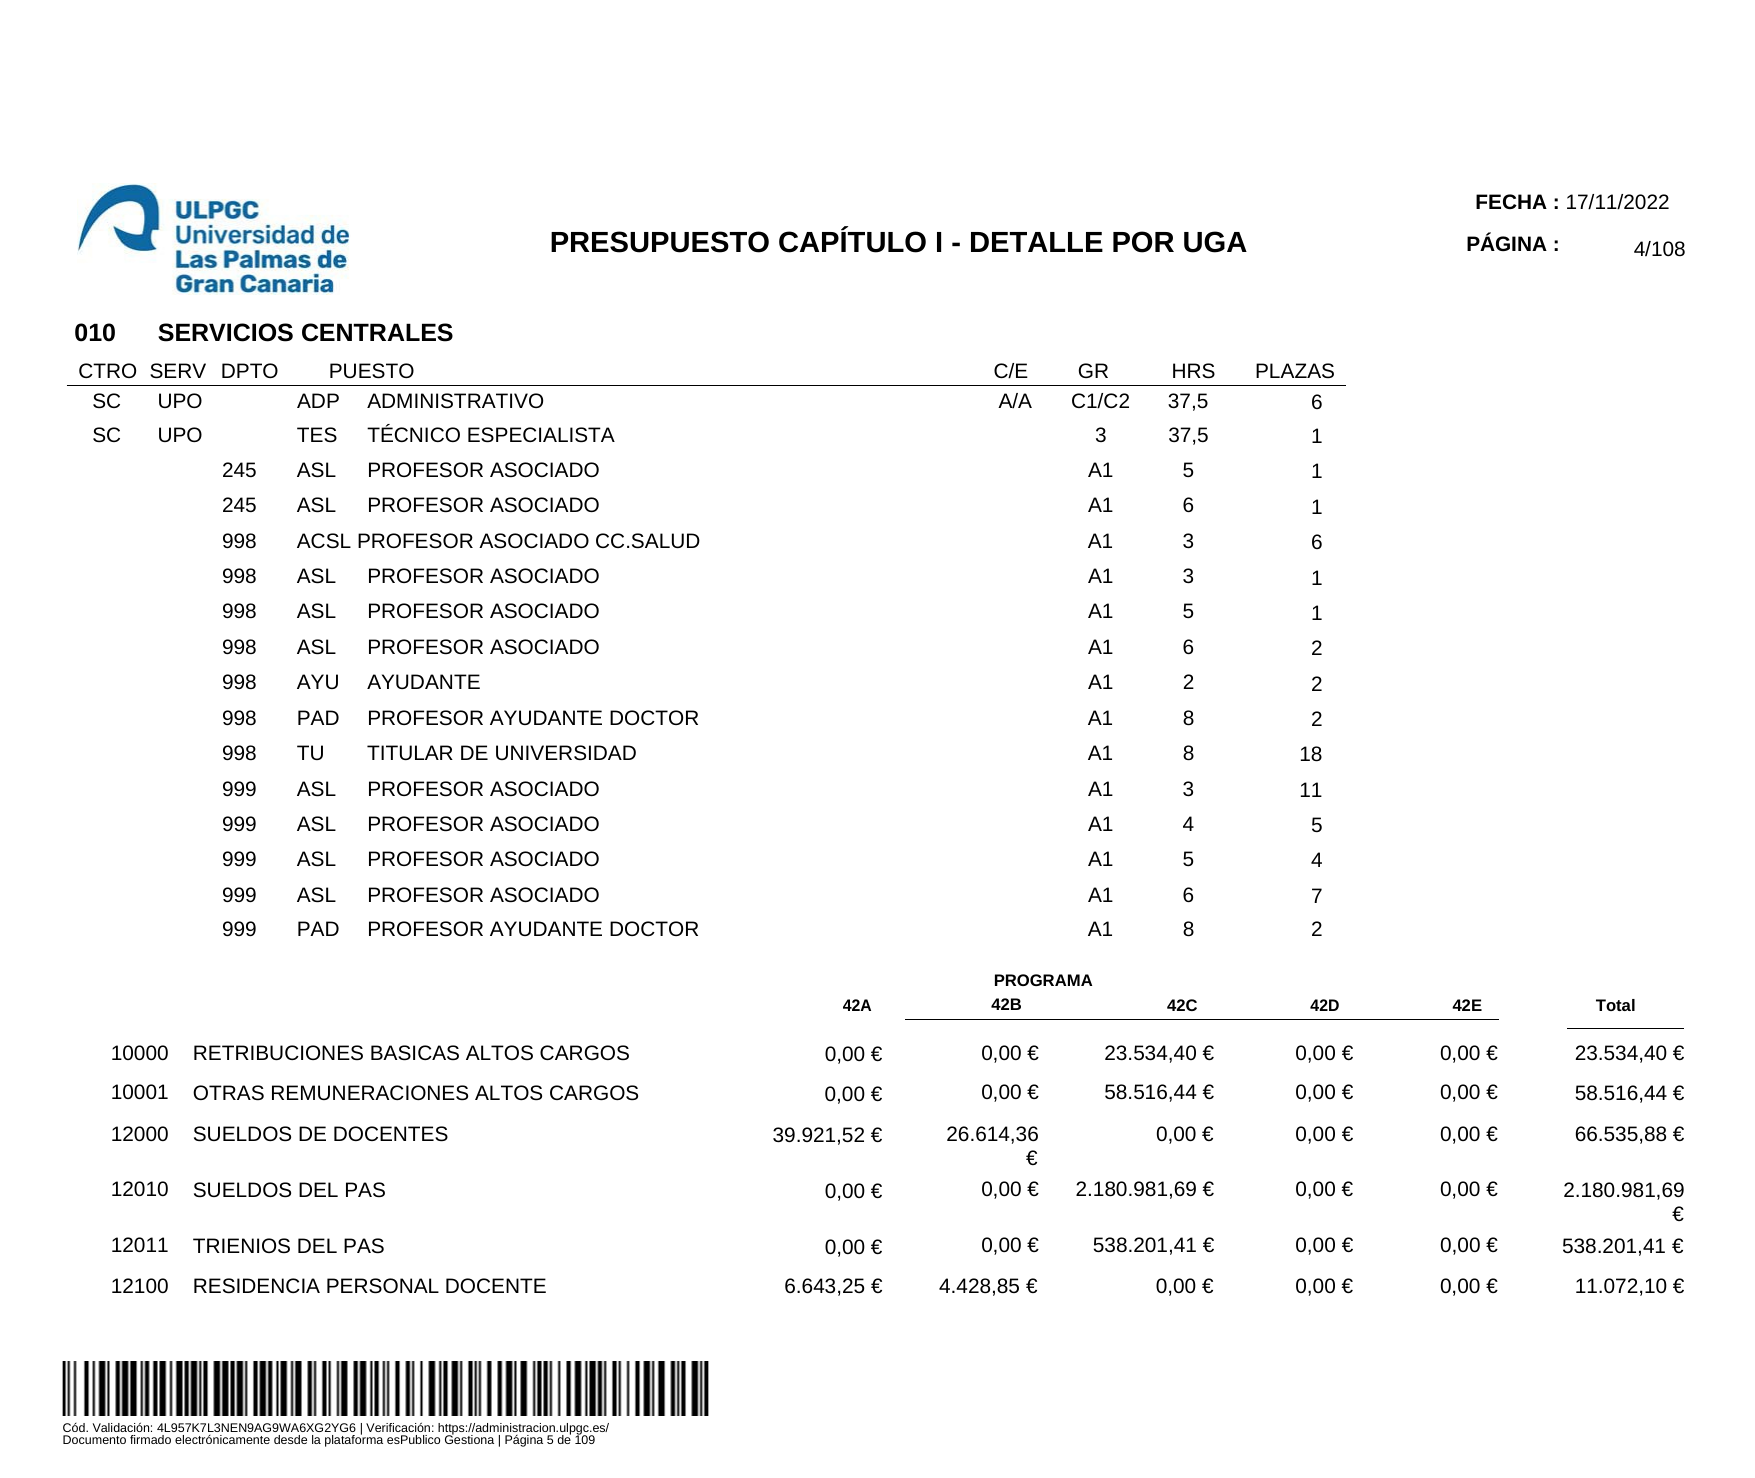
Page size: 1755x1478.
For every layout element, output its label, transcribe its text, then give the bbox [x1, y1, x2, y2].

table_cell 66.535,88 € [1567, 1114, 1684, 1169]
table_cell [733, 842, 1054, 878]
table_cell 39.921,52 € [772, 1114, 944, 1169]
table_cell 998 [213, 595, 287, 630]
table_cell [733, 736, 1054, 772]
table_cell TU TITULAR DE UNIVERSIDAD [288, 736, 733, 772]
table_cell SUELDOS DEL PAS [219, 1170, 772, 1226]
table_cell 1 [1235, 453, 1346, 488]
table_cell [143, 736, 213, 772]
table_cell 0,00 € [772, 1170, 944, 1226]
table_cell [733, 665, 1054, 701]
table_cell 2.180.981,69 € [1093, 1170, 1273, 1226]
table_cell 58.516,44 € [1093, 1073, 1273, 1114]
table_cell 0,00 € 0,00 € [1274, 1114, 1567, 1169]
table_cell TRIENIOS DEL PAS [219, 1226, 772, 1267]
table_cell 5 [1148, 595, 1235, 630]
table_cell [213, 418, 287, 453]
table_cell [67, 772, 143, 807]
table_cell SUELDOS DE DOCENTES [219, 1114, 772, 1169]
table_cell [143, 489, 213, 524]
table_cell 3 [1148, 559, 1235, 595]
table_cell 3 [1148, 524, 1235, 559]
table_cell 42A [67, 943, 905, 1019]
table_cell A1 [1054, 913, 1148, 943]
table_cell 999 [213, 807, 287, 842]
table_cell 58.516,44 € [1567, 1073, 1684, 1114]
table_cell 0,00 € [1093, 1114, 1273, 1169]
table_cell 998 [213, 630, 287, 665]
table_header [1346, 362, 1663, 385]
table_cell 6 [1148, 630, 1235, 665]
table_cell 6 [1148, 878, 1235, 913]
table_cell 8 [1148, 701, 1235, 736]
table_cell [1346, 772, 1663, 807]
table_header DPTO [213, 362, 287, 385]
table_cell AYU AYUDANTE [288, 665, 733, 701]
table_cell [733, 453, 1054, 488]
table_header RETRIBUCIONES BASICAS ALTOS CARGOS [219, 1028, 772, 1073]
table_cell RESIDENCIA PERSONAL DOCENTE [219, 1267, 772, 1272]
table_cell PAD PROFESOR AYUDANTE DOCTOR [288, 913, 733, 943]
table_header HRS [1148, 362, 1235, 385]
table_cell A1 [1054, 559, 1148, 595]
table_cell [213, 386, 287, 418]
table_cell A1 [1054, 736, 1148, 772]
table_cell 11.072,10 € [1567, 1267, 1684, 1272]
table_cell A1 [1054, 701, 1148, 736]
table_cell 42D [1235, 943, 1346, 1019]
table_cell [733, 559, 1054, 595]
table_cell 0,00 € [772, 1073, 944, 1114]
table_cell SC [67, 386, 143, 418]
table_cell PROGRAMA 42B [905, 943, 1148, 1019]
table_cell [143, 807, 213, 842]
table_cell [67, 701, 143, 736]
table_header CTRO [67, 362, 143, 385]
table_cell 12010 [105, 1170, 219, 1226]
table_cell OTRAS REMUNERACIONES ALTOS CARGOS [219, 1073, 772, 1114]
table_cell 37,5 [1148, 386, 1235, 418]
table_cell 6 [1148, 489, 1235, 524]
table_cell 538.201,41 € [1093, 1226, 1273, 1267]
table_cell 245 [213, 453, 287, 488]
table_cell A1 [1054, 453, 1148, 488]
table_cell 998 [213, 665, 287, 701]
table_cell 2 [1235, 665, 1346, 701]
table_cell [143, 630, 213, 665]
table_cell [733, 772, 1054, 807]
table_header PUESTO [288, 362, 733, 385]
table_cell ASL PROFESOR ASOCIADO [288, 772, 733, 807]
table_cell [733, 807, 1054, 842]
table_cell 2 [1235, 701, 1346, 736]
table_cell [1346, 524, 1663, 559]
table_cell 1 [1235, 489, 1346, 524]
table_cell 2.180.981,69 € [1567, 1170, 1684, 1226]
table_cell 2 [1235, 630, 1346, 665]
table_cell 998 [213, 524, 287, 559]
table_cell ASL PROFESOR ASOCIADO [288, 842, 733, 878]
table_cell ASL PROFESOR ASOCIADO [288, 559, 733, 595]
table_cell [733, 489, 1054, 524]
table_cell 8 [1148, 913, 1235, 943]
table_cell 4.428,85 € [944, 1267, 1093, 1272]
table_cell 998 [213, 559, 287, 595]
table_cell [1346, 595, 1663, 630]
table_cell 0,00 € [1093, 1267, 1273, 1272]
table_cell 0,00 € 0,00 € [1274, 1170, 1567, 1226]
table_cell [143, 701, 213, 736]
table_cell 998 [213, 736, 287, 772]
table_header 23.534,40 € [1093, 1028, 1273, 1073]
table_cell [1346, 630, 1663, 665]
table_cell [733, 878, 1054, 913]
table_header 0,00 € [772, 1028, 944, 1073]
table_cell [67, 524, 143, 559]
table_cell A1 [1054, 772, 1148, 807]
table_cell 1 [1235, 595, 1346, 630]
table_cell 5 [1148, 453, 1235, 488]
table_cell A1 [1054, 878, 1148, 913]
table_cell A1 [1054, 807, 1148, 842]
table_cell [1346, 913, 1663, 943]
table_cell 0,00 € [944, 1073, 1093, 1114]
table_cell 3 [1054, 418, 1148, 453]
table_header GR [1054, 362, 1148, 385]
table_cell 999 [213, 913, 287, 943]
table_cell ASL PROFESOR ASOCIADO [288, 453, 733, 488]
table_cell ASL PROFESOR ASOCIADO [288, 878, 733, 913]
table_cell [733, 595, 1054, 630]
table_cell [1346, 736, 1663, 772]
table_cell [733, 630, 1054, 665]
table_cell 4 [1235, 842, 1346, 878]
table_cell [67, 489, 143, 524]
table_cell 12100 [105, 1267, 219, 1272]
table_cell ASL PROFESOR ASOCIADO [288, 630, 733, 665]
table_cell 998 [213, 701, 287, 736]
table_cell [143, 665, 213, 701]
table_cell [1346, 385, 1663, 418]
table_header PLAZAS [1235, 362, 1346, 385]
table_cell [67, 630, 143, 665]
table_cell 538.201,41 € [1567, 1226, 1684, 1267]
table_cell [67, 913, 143, 943]
table_cell ASL PROFESOR ASOCIADO [288, 595, 733, 630]
table_cell 999 [213, 842, 287, 878]
table_cell TES TÉCNICO ESPECIALISTA [288, 418, 733, 453]
table_cell ASL PROFESOR ASOCIADO [288, 807, 733, 842]
table_cell 0,00 € 0,00 € [1274, 1226, 1567, 1267]
table_header C/E [733, 362, 1054, 385]
table_cell A1 [1054, 842, 1148, 878]
table_cell [67, 736, 143, 772]
table_cell 18 [1235, 736, 1346, 772]
table_cell 2 [1235, 913, 1346, 943]
table_cell 42C [1148, 943, 1235, 1019]
table_cell A1 [1054, 524, 1148, 559]
table_cell 8 [1148, 736, 1235, 772]
table_cell ADP ADMINISTRATIVO [288, 386, 733, 418]
table_cell 5 [1235, 807, 1346, 842]
table_cell SC [67, 418, 143, 453]
table_cell 0,00 € [772, 1226, 944, 1267]
table_cell 6.643,25 € [772, 1267, 944, 1272]
table_cell 37,5 [1148, 418, 1235, 453]
table_cell [1346, 453, 1663, 488]
table_cell [67, 595, 143, 630]
table_cell [1346, 665, 1663, 701]
table_cell A1 [1054, 489, 1148, 524]
table_cell Total [1499, 943, 1663, 1019]
table_cell [67, 807, 143, 842]
table_cell [67, 665, 143, 701]
table_cell ACSL PROFESOR ASOCIADO CC.SALUD [288, 524, 733, 559]
table_cell A1 [1054, 630, 1148, 665]
table_cell [733, 701, 1054, 736]
table_header SERV [143, 362, 213, 385]
table_cell [733, 524, 1054, 559]
table_cell 11 [1235, 772, 1346, 807]
table_cell [1346, 559, 1663, 595]
table_cell 12011 [105, 1226, 219, 1267]
table_cell [733, 418, 1054, 453]
table_cell [67, 453, 143, 488]
table_cell A1 [1054, 665, 1148, 701]
table_cell 3 [1148, 772, 1235, 807]
table_cell A1 [1054, 595, 1148, 630]
table_cell [143, 559, 213, 595]
table_cell [1346, 842, 1663, 878]
table_cell UPO [143, 418, 213, 453]
table_cell 10001 [105, 1073, 219, 1114]
table_cell 1 [1235, 559, 1346, 595]
table_cell UPO [143, 386, 213, 418]
table_cell 6 [1235, 524, 1346, 559]
table_cell [143, 595, 213, 630]
table_cell [67, 559, 143, 595]
table_header 0,00 € [944, 1028, 1093, 1073]
table_cell 2 [1148, 665, 1235, 701]
table_cell [143, 842, 213, 878]
table_cell [143, 772, 213, 807]
table_cell 999 [213, 772, 287, 807]
table_header 23.534,40 € [1567, 1029, 1684, 1073]
table_header 10000 [105, 1028, 219, 1073]
table_cell PAD PROFESOR AYUDANTE DOCTOR [288, 701, 733, 736]
table_cell 1 [1235, 418, 1346, 453]
table_cell 12000 [105, 1114, 219, 1169]
table_cell 42E [1346, 943, 1499, 1019]
table_cell ASL PROFESOR ASOCIADO [288, 489, 733, 524]
table_cell [733, 913, 1054, 943]
table_cell C1/C2 [1054, 386, 1148, 418]
table_header 0,00 € 0,00 € [1274, 1028, 1567, 1073]
table_cell [143, 453, 213, 488]
table_cell 0,00 € [944, 1226, 1093, 1267]
text 010 SERVICIOS CENTRALES [74, 318, 1698, 347]
table_cell 7 [1235, 878, 1346, 913]
table_cell 0,00 € 0,00 € [1274, 1073, 1567, 1114]
table_cell 0,00 € 0,00 € [1274, 1267, 1567, 1272]
table_cell 245 [213, 489, 287, 524]
table_cell [1346, 489, 1663, 524]
table_cell [143, 524, 213, 559]
table_cell A/A [733, 386, 1054, 418]
table_cell 0,00 € [944, 1170, 1093, 1226]
table_cell 999 [213, 878, 287, 913]
table_cell [1346, 878, 1663, 913]
table_cell [67, 878, 143, 913]
table_cell 26.614,36 € [944, 1114, 1093, 1169]
table_cell 4 [1148, 807, 1235, 842]
table_cell 6 [1235, 386, 1346, 418]
table_cell [143, 878, 213, 913]
table_cell [1346, 418, 1663, 453]
table_cell [143, 913, 213, 943]
table_cell [67, 842, 143, 878]
table_cell [1346, 807, 1663, 842]
table_cell [1346, 701, 1663, 736]
table_cell 5 [1148, 842, 1235, 878]
